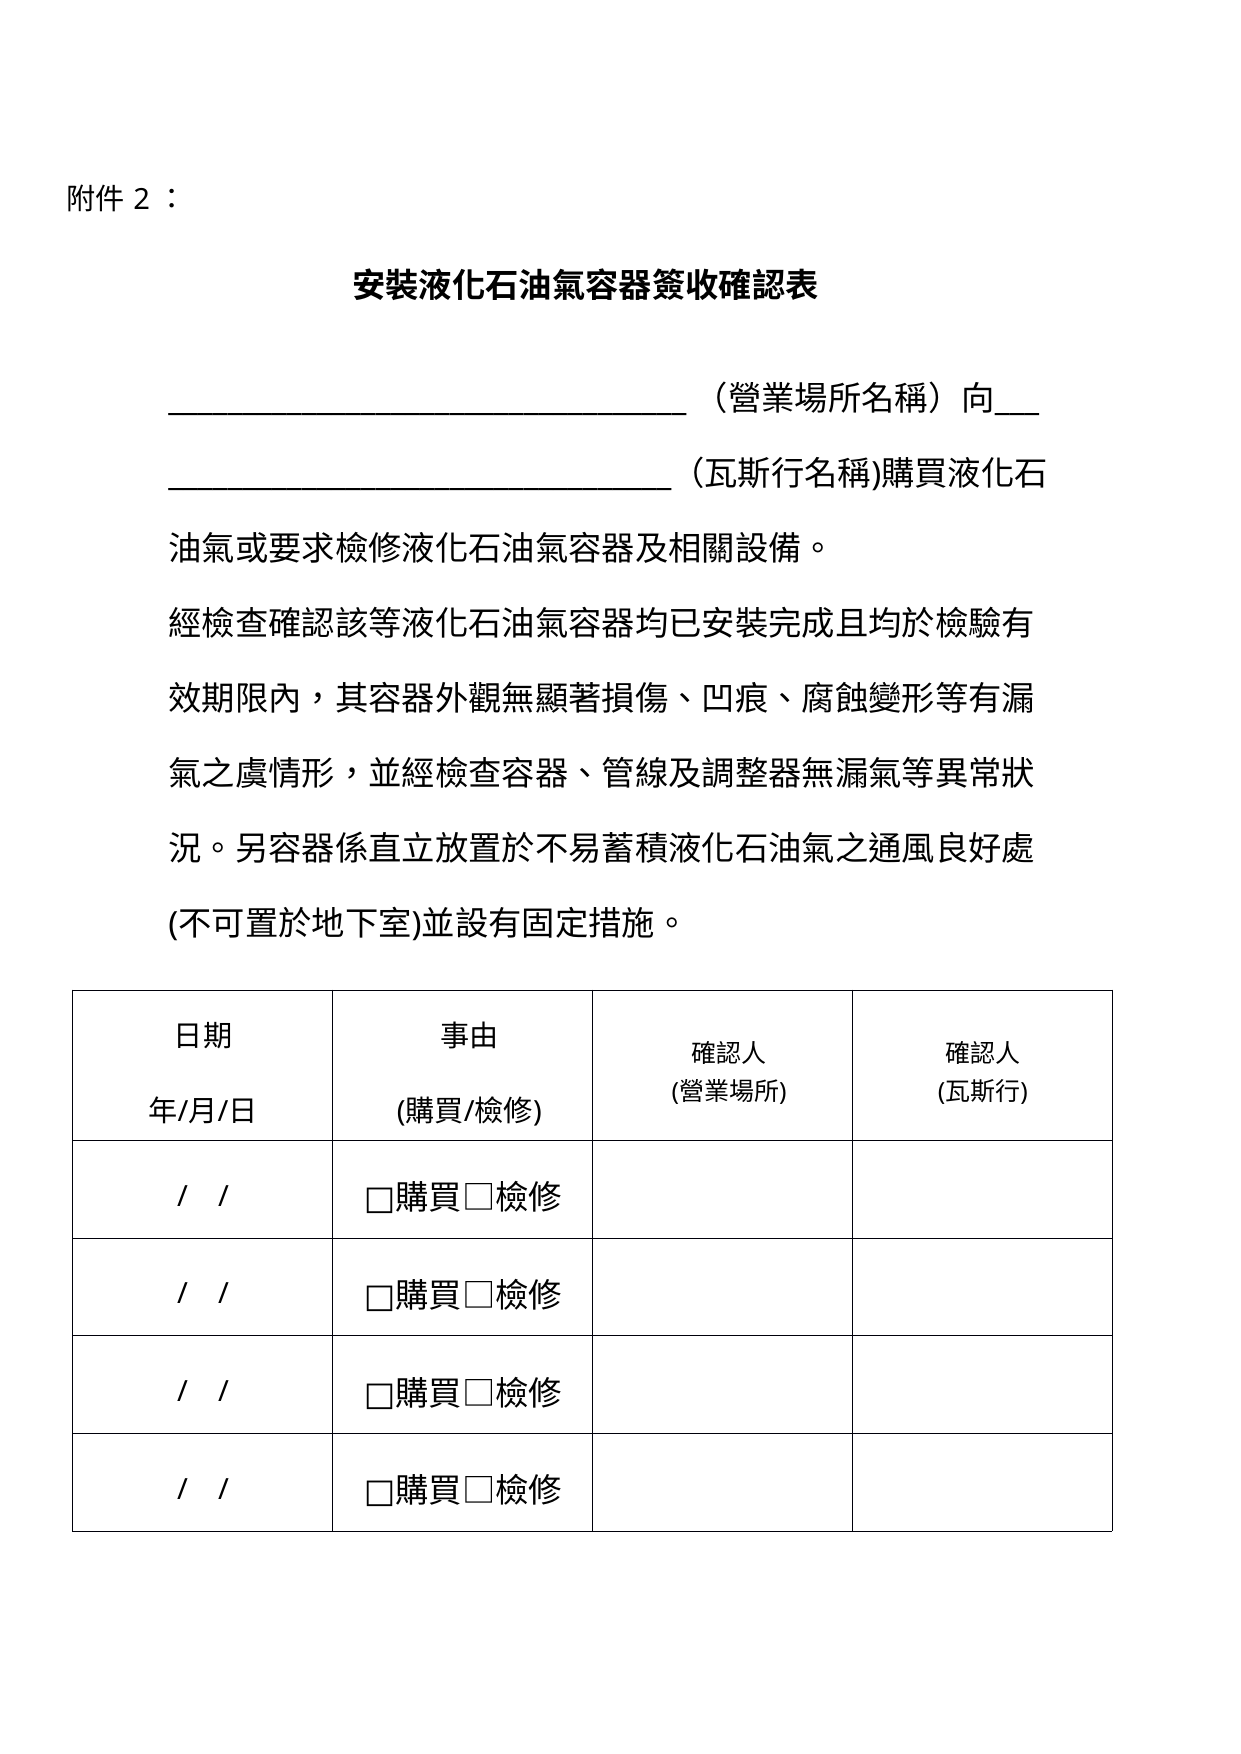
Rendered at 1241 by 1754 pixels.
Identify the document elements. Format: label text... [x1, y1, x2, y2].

table_cell □購買□檢修 [333, 1141, 592, 1237]
table_cell [853, 1239, 1112, 1335]
table_cell □購買□檢修 [333, 1434, 592, 1531]
text ___________________________________ （營業場所名稱）向_____________________________________（瓦斯行名稱)購買液化石油氣或要求檢修液化石油氣容器及相關設備。 [168, 352, 1053, 577]
table_cell [593, 1239, 852, 1335]
table_cell [593, 1434, 852, 1531]
table_cell / / [73, 1239, 332, 1335]
table_cell / / [73, 1434, 332, 1531]
table_header 事由 (購買/檢修) [333, 991, 592, 1139]
text 安裝液化石油氣容器簽收確認表 [118, 239, 1053, 314]
table_cell / / [73, 1141, 332, 1237]
table_cell / / [73, 1336, 332, 1433]
table_cell □購買□檢修 [333, 1239, 592, 1335]
table_cell □購買□檢修 [333, 1336, 592, 1433]
table_header 日期 年/月/日 [73, 991, 332, 1139]
table_cell [853, 1336, 1112, 1433]
table_cell [853, 1434, 1112, 1531]
table_header 確認人 (瓦斯行) [853, 991, 1112, 1139]
table_cell [593, 1336, 852, 1433]
table_header 確認人 (營業場所) [593, 991, 852, 1139]
table_cell [593, 1141, 852, 1237]
table_cell [853, 1141, 1112, 1237]
text 經檢查確認該等液化石油氣容器均已安裝完成且均於檢驗有效期限內，其容器外觀無顯著損傷、凹痕、腐蝕變形等有漏氣之虞情形，並經檢查容器、管線及調整器無漏氣等異常狀況。另容器係直立放置於不易蓄積液化石油氣之通風良好處(不可置於地下室)並設有固定措施。 [168, 577, 1053, 952]
